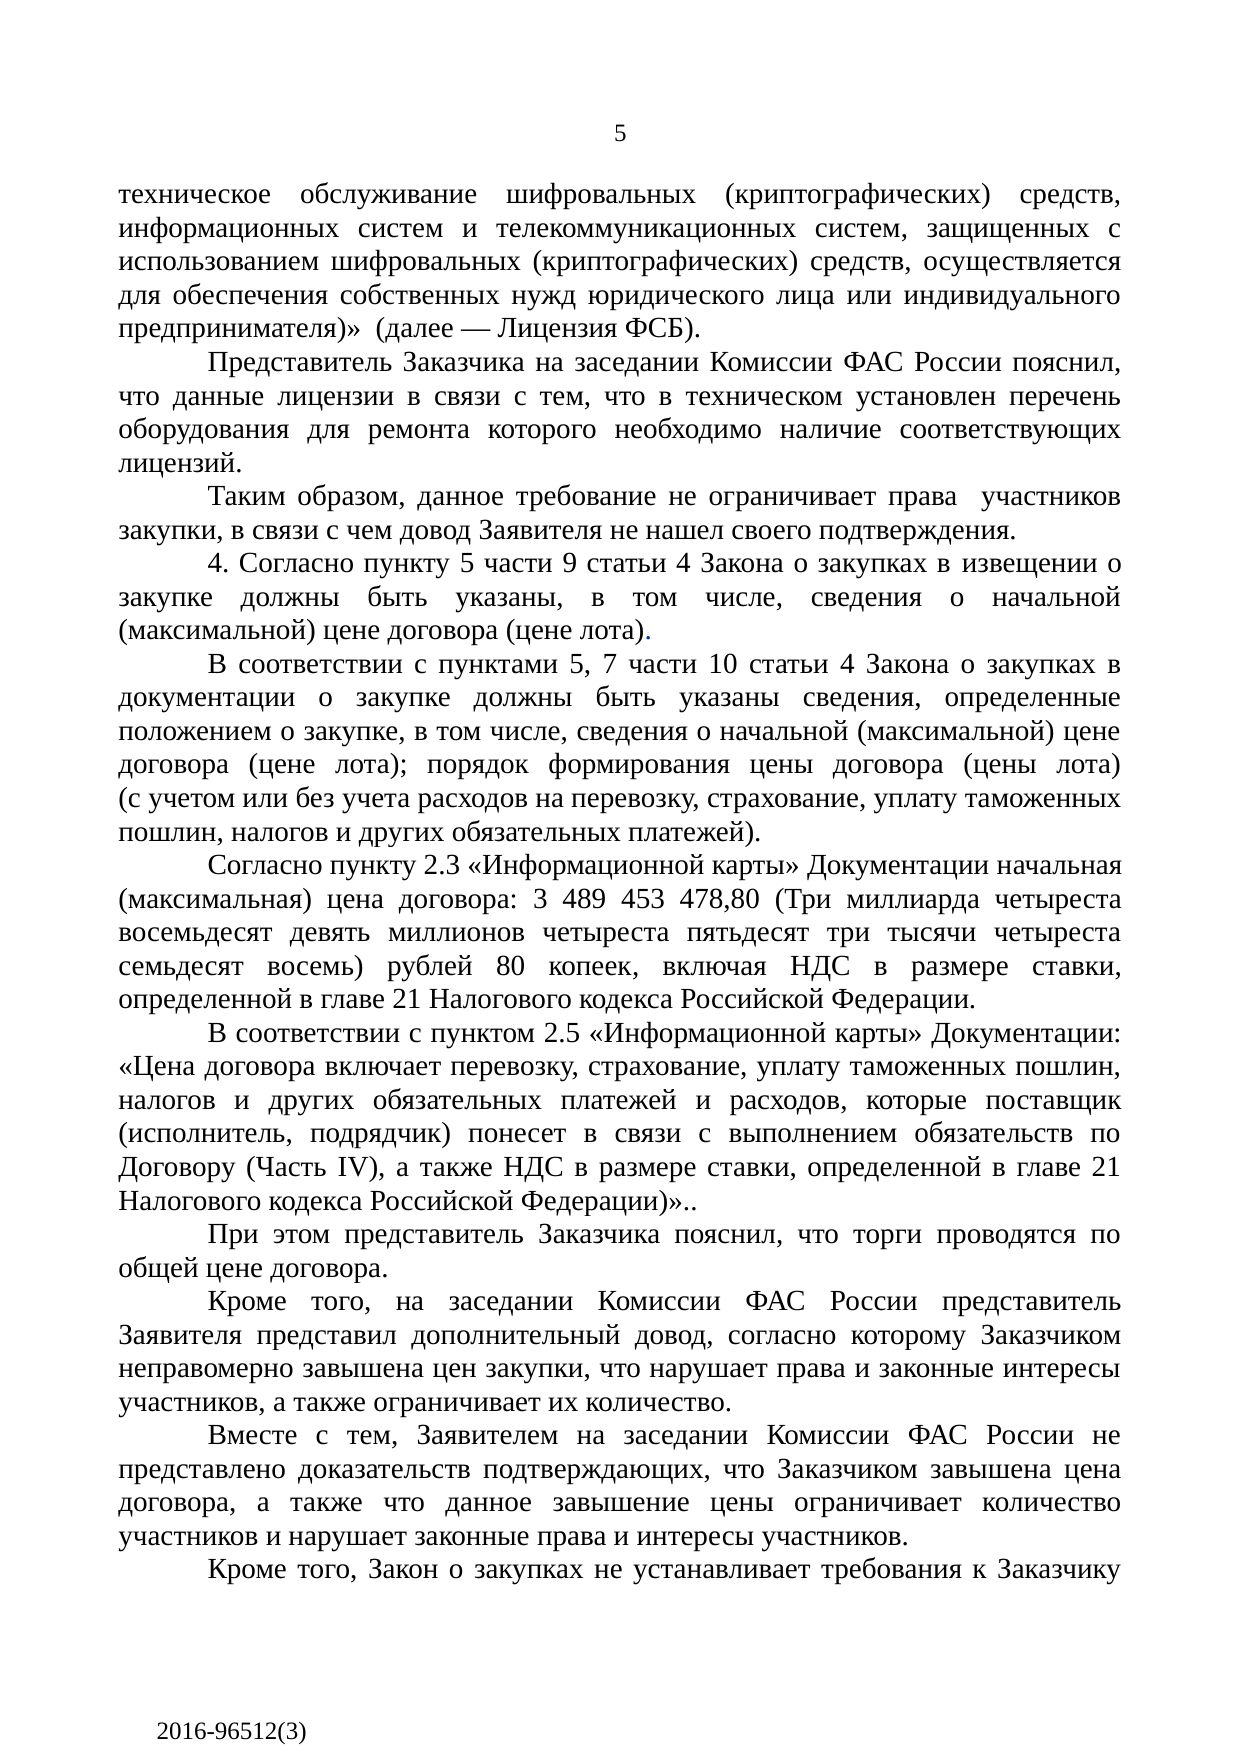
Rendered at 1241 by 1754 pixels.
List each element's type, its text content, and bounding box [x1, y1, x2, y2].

text Согласно пункту 2.3 «Информационной карты» Документации начальная (максимальная) цена договора: 3 489 453 478,80 (Три миллиарда четыреста восемьдесят девять миллионов четыреста пятьдесят три тысячи четыреста семьдесят восемь) рублей 80 копеек, включая НДС в размере ставки, определенной в главе 21 Налогового кодекса Российской Федерации. [118, 847, 1122, 1015]
text техническое обслуживание шифровальных (криптографических) средств, информационных систем и телекоммуникационных систем, защищенных с использованием шифровальных (криптографических) средств, осуществляется для обеспечения собственных нужд юридического лица или индивидуального предпринимателя)» (далее — Лицензия ФСБ). [118, 176, 1122, 344]
text Кроме того, на заседании Комиссии ФАС России представитель Заявителя представил дополнительный довод, согласно которому Заказчиком неправомерно завышена цен закупки, что нарушает права и законные интересы участников, а также ограничивает их количество. [118, 1283, 1122, 1417]
text Вместе с тем, Заявителем на заседании Комиссии ФАС России не представлено доказательств подтверждающих, что Заказчиком завышена цена договора, а также что данное завышение цены ограничивает количество участников и нарушает законные права и интересы участников. [118, 1417, 1122, 1552]
text Представитель Заказчика на заседании Комиссии ФАС России пояснил, что данные лицензии в связи с тем, что в техническом установлен перечень оборудования для ремонта которого необходимо наличие соответствующих лицензий. [118, 344, 1122, 478]
text Кроме того, Закон о закупках не устанавливает требования к Заказчику [118, 1552, 1122, 1585]
text Таким образом, данное требование не ограничивает права участников закупки, в связи с чем довод Заявителя не нашел своего подтверждения. [118, 478, 1122, 545]
text В соответствии с пунктом 2.5 «Информационной карты» Документации: «Цена договора включает перевозку, страхование, уплату таможенных пошлин, налогов и других обязательных платежей и расходов, которые поставщик (исполнитель, подрядчик) понесет в связи с выполнением обязательств по Договору (Часть IV), а также НДС в размере ставки, определенной в главе 21 Налогового кодекса Российской Федерации)».. [118, 1015, 1122, 1216]
text При этом представитель Заказчика пояснил, что торги проводятся по общей цене договора. [118, 1216, 1122, 1283]
text В соответствии с пунктами 5, 7 части 10 статьи 4 Закона о закупках в документации о закупке должны быть указаны сведения, определенные положением о закупке, в том числе, сведения о начальной (максимальной) цене договора (цене лота); порядок формирования цены договора (цены лота) (с учетом или без учета расходов на перевозку, страхование, уплату таможенных пошлин, налогов и других обязательных платежей). [118, 646, 1122, 847]
text 4. Согласно пункту 5 части 9 статьи 4 Закона о закупках в извещении о закупке должны быть указаны, в том числе, сведения о начальной (максимальной) цене договора (цене лота). [118, 545, 1122, 646]
